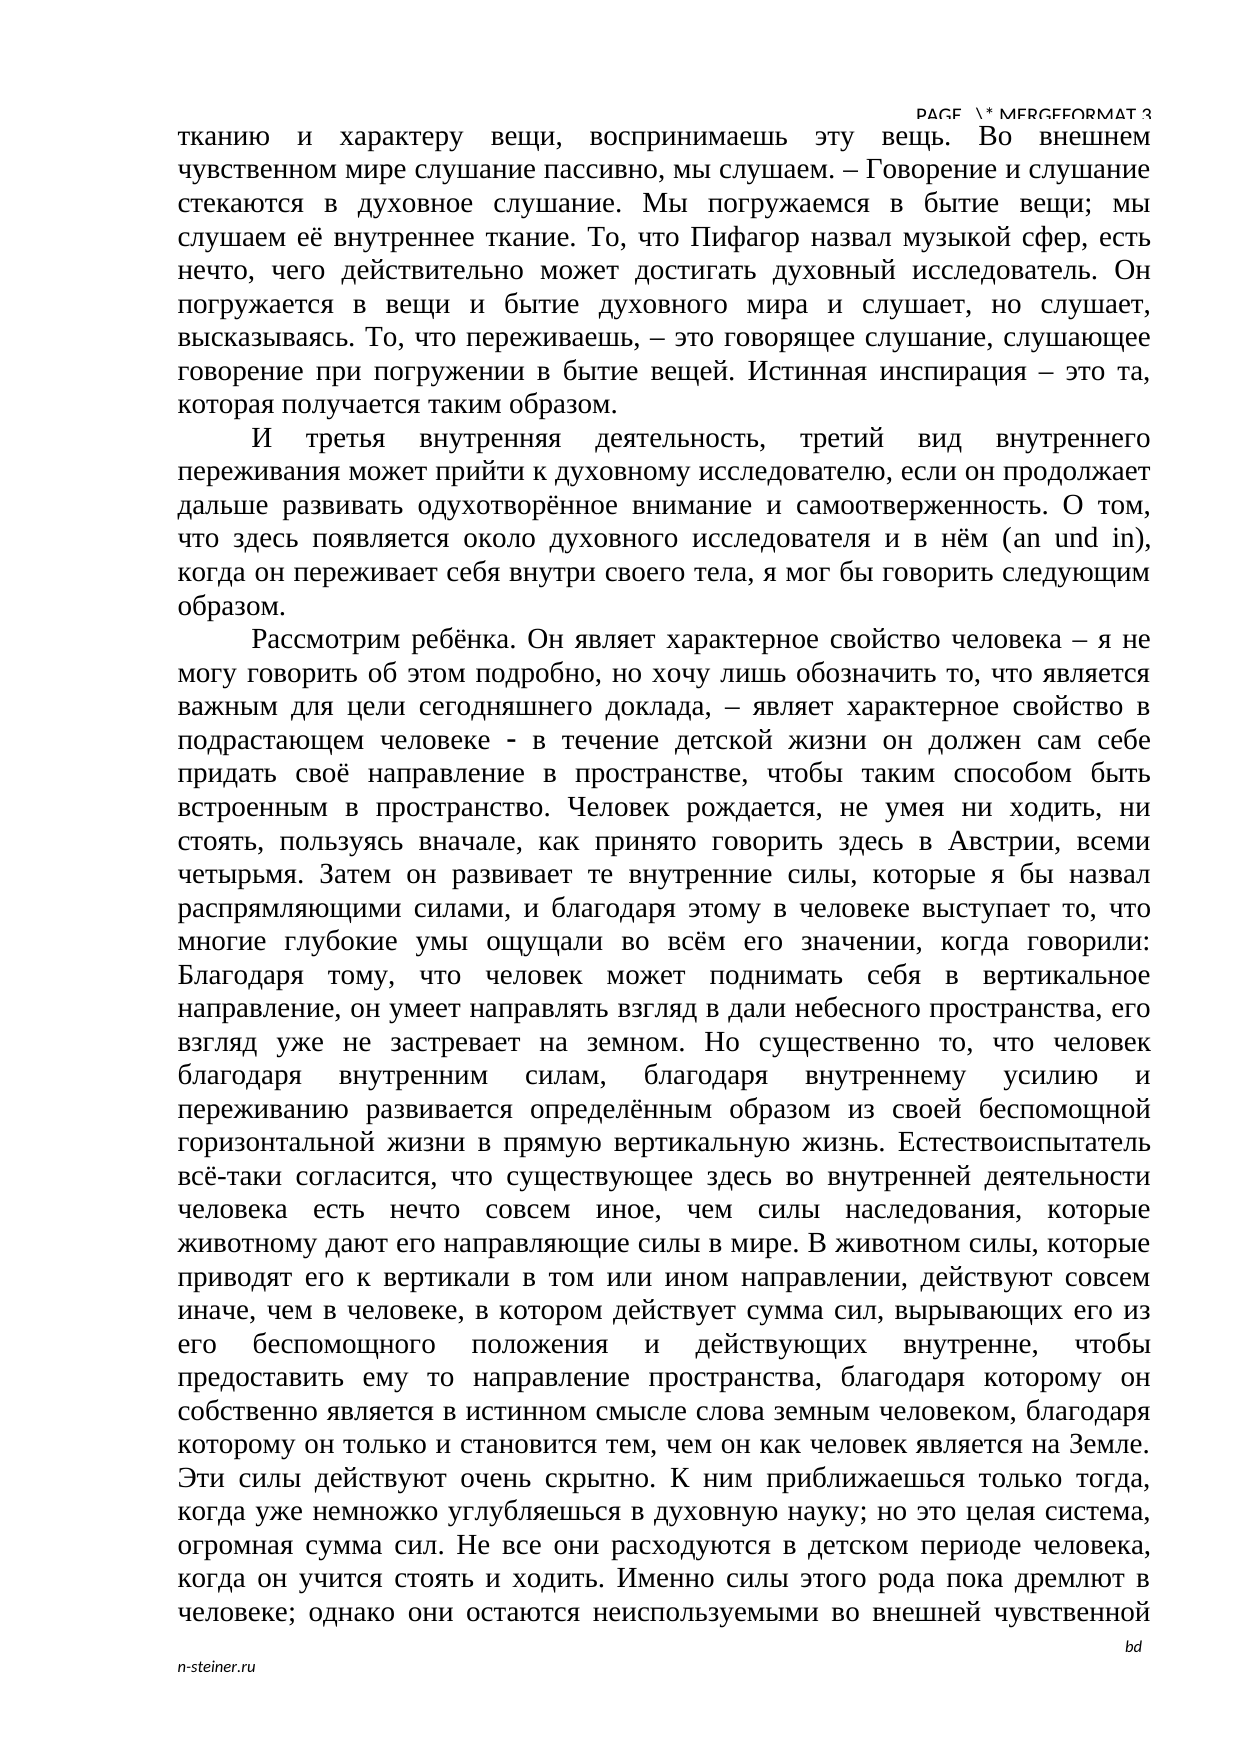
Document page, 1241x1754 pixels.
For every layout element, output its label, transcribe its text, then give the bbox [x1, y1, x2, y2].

text Рассмотрим ребёнка. Он являет характерное свойство человека – я не могу говорить об этом подробно, но хочу лишь обозначить то, что является важным для цели сегодняшнего доклада, – являет характерное свойство в подрастающем человеке  в течение детской жизни он должен сам себе придать своё направление в пространстве, чтобы таким способом быть встроенным в пространство. Человек рождается, не умея ни ходить, ни стоять, пользуясь вначале, как принято говорить здесь в Австрии, всеми четырьмя. Затем он развивает те внутренние силы, которые я бы назвал распрямляющими силами, и благодаря этому в человеке выступает то, что многие глубокие умы ощущали во всём его значении, когда говорили: Благодаря тому, что человек может поднимать себя в вертикальное направление, он умеет направлять взгляд в дали небесного пространства, его взгляд уже не застревает на земном. Но существенно то, что человек благодаря внутренним силам, благодаря внутреннему усилию и переживанию развивается определённым образом из своей беспомощной горизонтальной жизни в прямую вертикальную жизнь. Естествоиспытатель всё-таки согласится, что существующее здесь во внутренней деятельности человека есть нечто совсем иное, чем силы наследования, которые животному дают его направляющие силы в мире. В животном силы, которые приводят его к вертикали в том или ином направлении, действуют совсем иначе, чем в человеке, в котором действует сумма сил, вырывающих его из его беспомощного положения и действующих внутренне, чтобы предоставить ему то направление пространства, благодаря которому он собственно является в истинном смысле слова земным человеком, благодаря которому он только и становится тем, чем он как человек является на Земле. Эти силы действуют очень скрытно. К ним приближаешься только тогда, когда уже немножко углубляешься в духовную науку; но это целая система, огромная сумма сил. Не все они расходуются в детском периоде человека, когда он учится стоять и ходить. Именно силы этого рода пока дремлют в человеке; однако они остаются неиспользуемыми во внешней чувственной [177, 621, 1152, 1628]
text И третья внутренняя деятельность, третий вид внутреннего переживания может прийти к духовному исследователю, если он продолжает дальше развивать одухотворённое внимание и самоотверженность. О том, что здесь появляется около духовного исследователя и в нём (an und in), когда он переживает себя внутри своего тела, я мог бы говорить следующим образом. [177, 420, 1152, 621]
text тканию и характеру вещи, воспринимаешь эту вещь. Во внешнем чувственном мире слушание пассивно, мы слушаем. – Говорение и слушание стекаются в духовное слушание. Мы погружаемся в бытие вещи; мы слушаем её внутреннее ткание. То, что Пифагор назвал музыкой сфер, есть нечто, чего действительно может достигать духовный исследователь. Он погружается в вещи и бытие духовного мира и слушает, но слушает, высказываясь. То, что переживаешь, – это говорящее слушание, слушающее говорение при погружении в бытие вещей. Истинная инспирация – это та, которая получается таким образом. [177, 118, 1152, 420]
